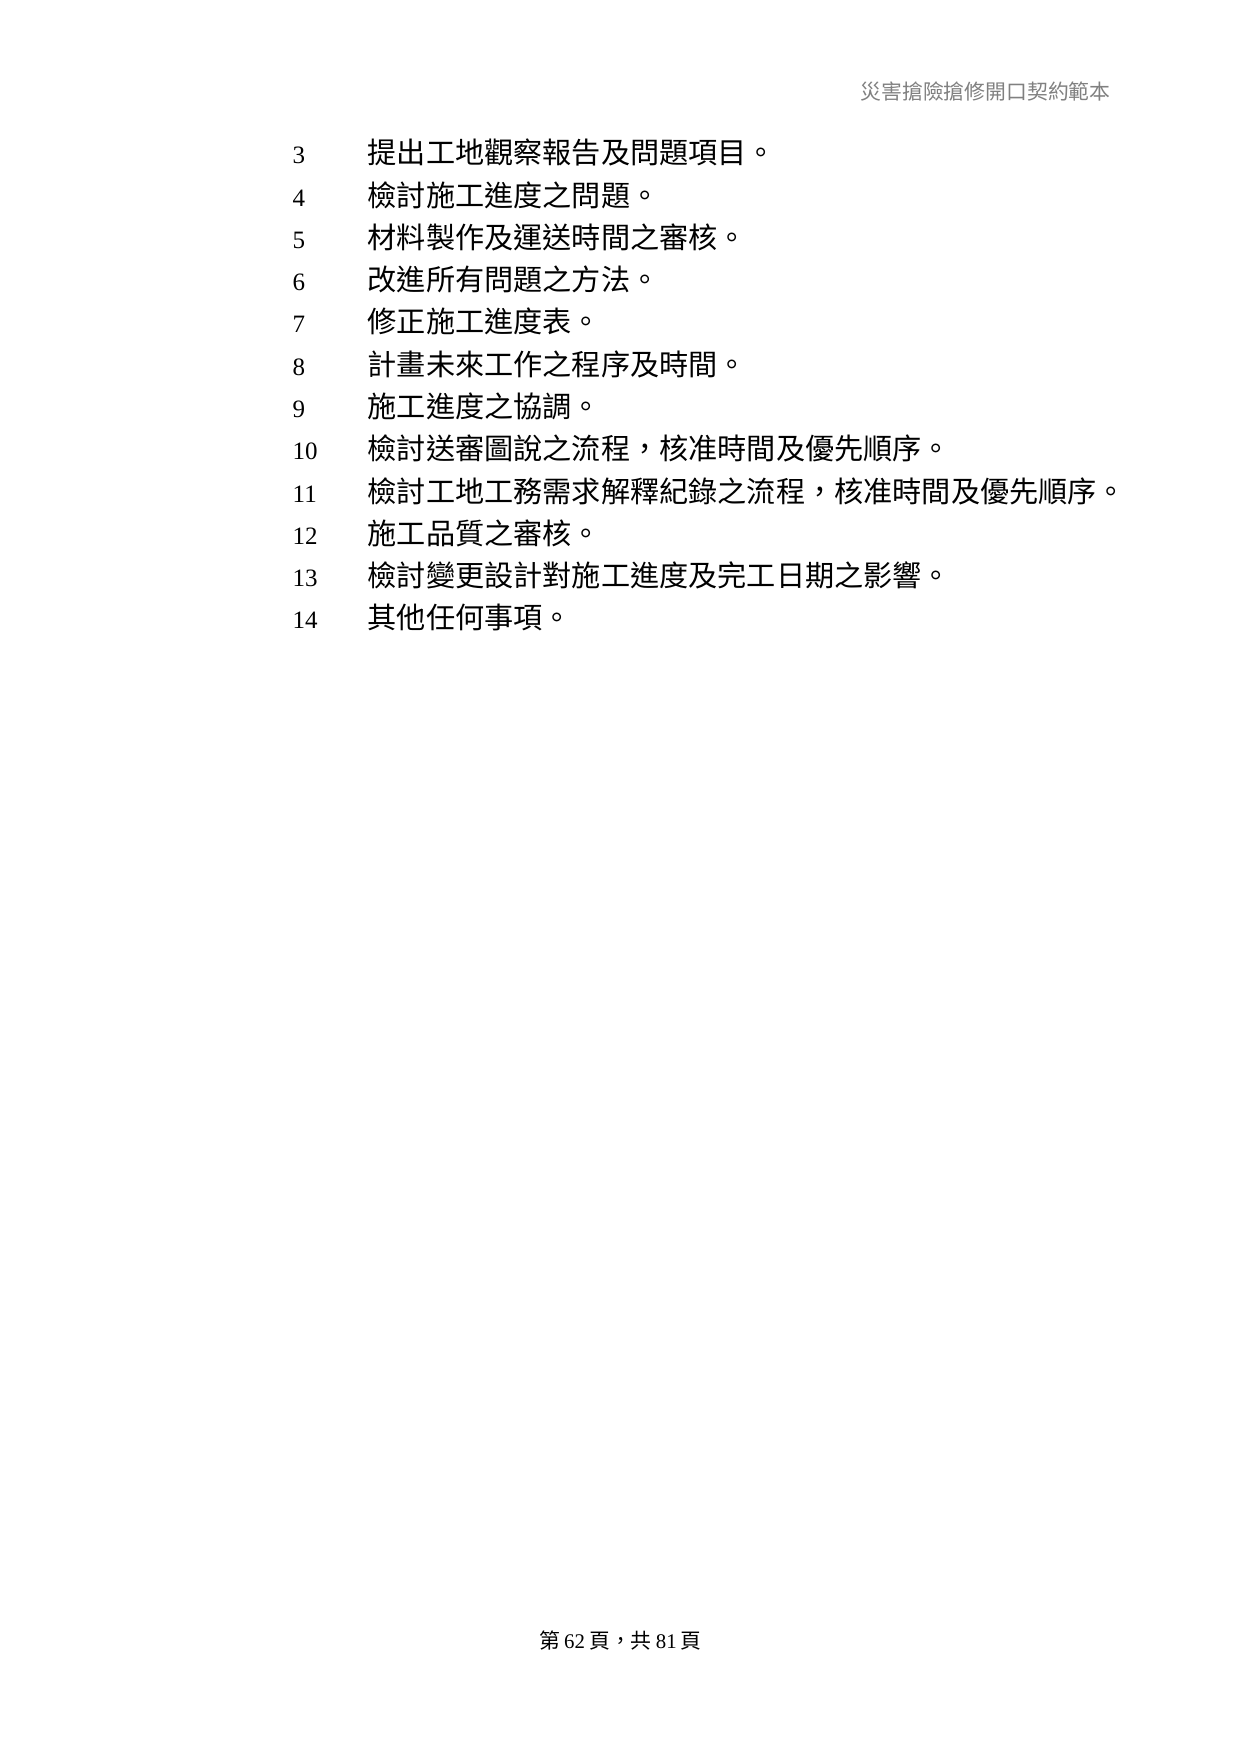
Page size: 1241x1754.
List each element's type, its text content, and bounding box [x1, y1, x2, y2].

list 計畫未來工作之程序及時間。 [292, 341, 1110, 384]
list 檢討施工進度之問題。 [292, 172, 1110, 214]
list 修正施工進度表。 [292, 299, 1110, 341]
list 改進所有問題之方法。 [292, 257, 1110, 299]
list 提出工地觀察報告及問題項目。 [292, 130, 1110, 172]
list 施工進度之協調。 [292, 384, 1110, 426]
list 檢討變更設計對施工進度及完工日期之影響。 [292, 553, 1110, 595]
list 檢討工地工務需求解釋紀錄之流程，核准時間及優先順序。 [292, 468, 1110, 511]
list 材料製作及運送時間之審核。 [292, 214, 1110, 257]
list 施工品質之審核。 [292, 511, 1110, 553]
list 其他任何事項。 [292, 595, 1110, 637]
list 檢討送審圖說之流程，核准時間及優先順序。 [292, 426, 1110, 468]
